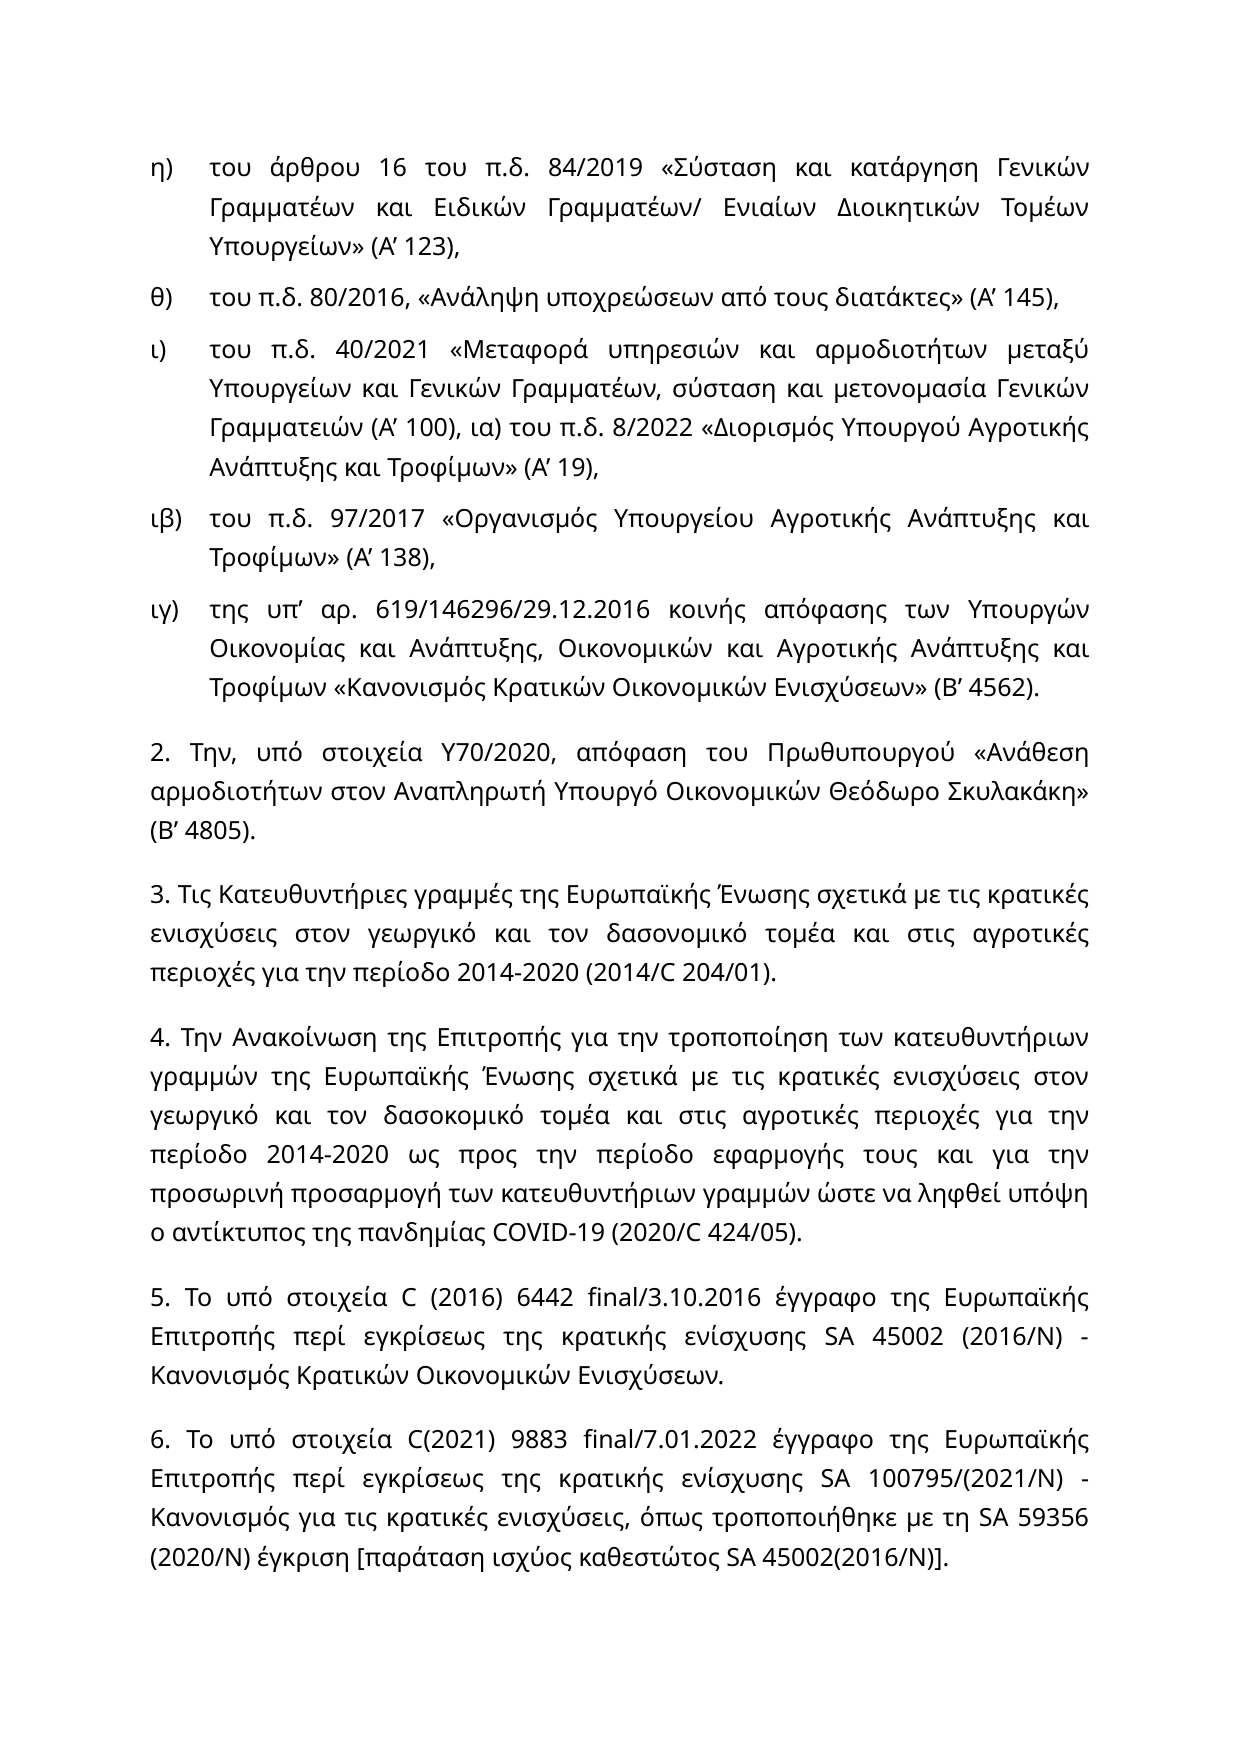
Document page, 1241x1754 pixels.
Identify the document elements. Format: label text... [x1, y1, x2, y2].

list η) του άρθρου 16 του π.δ. 84/2019 «Σύσταση και κατάργηση Γενικών Γραμματέων και Ειδικών Γραμματέων/ Ενιαίων Διοικητικών Τομέων Υπουργείων» (Α’ 123), [150, 150, 1090, 262]
text 5. Το υπό στοιχεία C (2016) 6442 final/3.10.2016 έγγραφο της Ευρωπαϊκής Επιτροπής περί εγκρίσεως της κρατικής ενίσχυσης SA 45002 (2016/N) - Κανονισμός Κρατικών Οικονομικών Ενισχύσεων. [150, 1279, 1090, 1392]
list ιγ) της υπ’ αρ. 619/146296/29.12.2016 κοινής απόφασης των Υπουργών Οικονομίας και Ανάπτυξης, Οικονομικών και Αγροτικής Ανάπτυξης και Τροφίμων «Κανονισμός Κρατικών Οικονομικών Ενισχύσεων» (Β’ 4562). [150, 592, 1090, 704]
text 3. Τις Κατευθυντήριες γραμμές της Ευρωπαϊκής Ένωσης σχετικά με τις κρατικές ενισχύσεις στον γεωργικό και τον δασονομικό τομέα και στις αγροτικές περιοχές για την περίοδο 2014-2020 (2014/C 204/01). [150, 877, 1090, 989]
list θ) του π.δ. 80/2016, «Ανάληψη υποχρεώσεων από τους διατάκτες» (Α’ 145), [150, 280, 1090, 314]
text 6. Το υπό στοιχεία C(2021) 9883 final/7.01.2022 έγγραφο της Ευρωπαϊκής Επιτροπής περί εγκρίσεως της κρατικής ενίσχυσης SA 100795/(2021/N) - Κανονισμός για τις κρατικές ενισχύσεις, όπως τροποποιήθηκε με τη SA 59356 (2020/N) έγκριση [παράταση ισχύος καθεστώτος SA 45002(2016/N)]. [150, 1422, 1090, 1573]
list ιβ) του π.δ. 97/2017 «Οργανισμός Υπουργείου Αγροτικής Ανάπτυξης και Τροφίμων» (Α’ 138), [150, 501, 1090, 574]
text 4. Την Ανακοίνωση της Επιτροπής για την τροποποίηση των κατευθυντήριων γραμμών της Ευρωπαϊκής Ένωσης σχετικά με τις κρατικές ενισχύσεις στον γεωργικό και τον δασοκομικό τομέα και στις αγροτικές περιοχές για την περίοδο 2014-2020 ως προς την περίοδο εφαρμογής τους και για την προσωρινή προσαρμογή των κατευθυντήριων γραμμών ώστε να ληφθεί υπόψη ο αντίκτυπος της πανδημίας COVID-19 (2020/C 424/05). [150, 1019, 1090, 1249]
text 2. Την, υπό στοιχεία Υ70/2020, απόφαση του Πρωθυπουργού «Ανάθεση αρμοδιοτήτων στον Αναπληρωτή Υπουργό Οικονομικών Θεόδωρο Σκυλακάκη» (Β’ 4805). [150, 734, 1090, 847]
list ι) του π.δ. 40/2021 «Μεταφορά υπηρεσιών και αρμοδιοτήτων μεταξύ Υπουργείων και Γενικών Γραμματέων, σύσταση και μετονομασία Γενικών Γραμματειών (Α’ 100), ια) του π.δ. 8/2022 «Διορισμός Υπουργού Αγροτικής Ανάπτυξης και Τροφίμων» (Α’ 19), [150, 332, 1090, 483]
